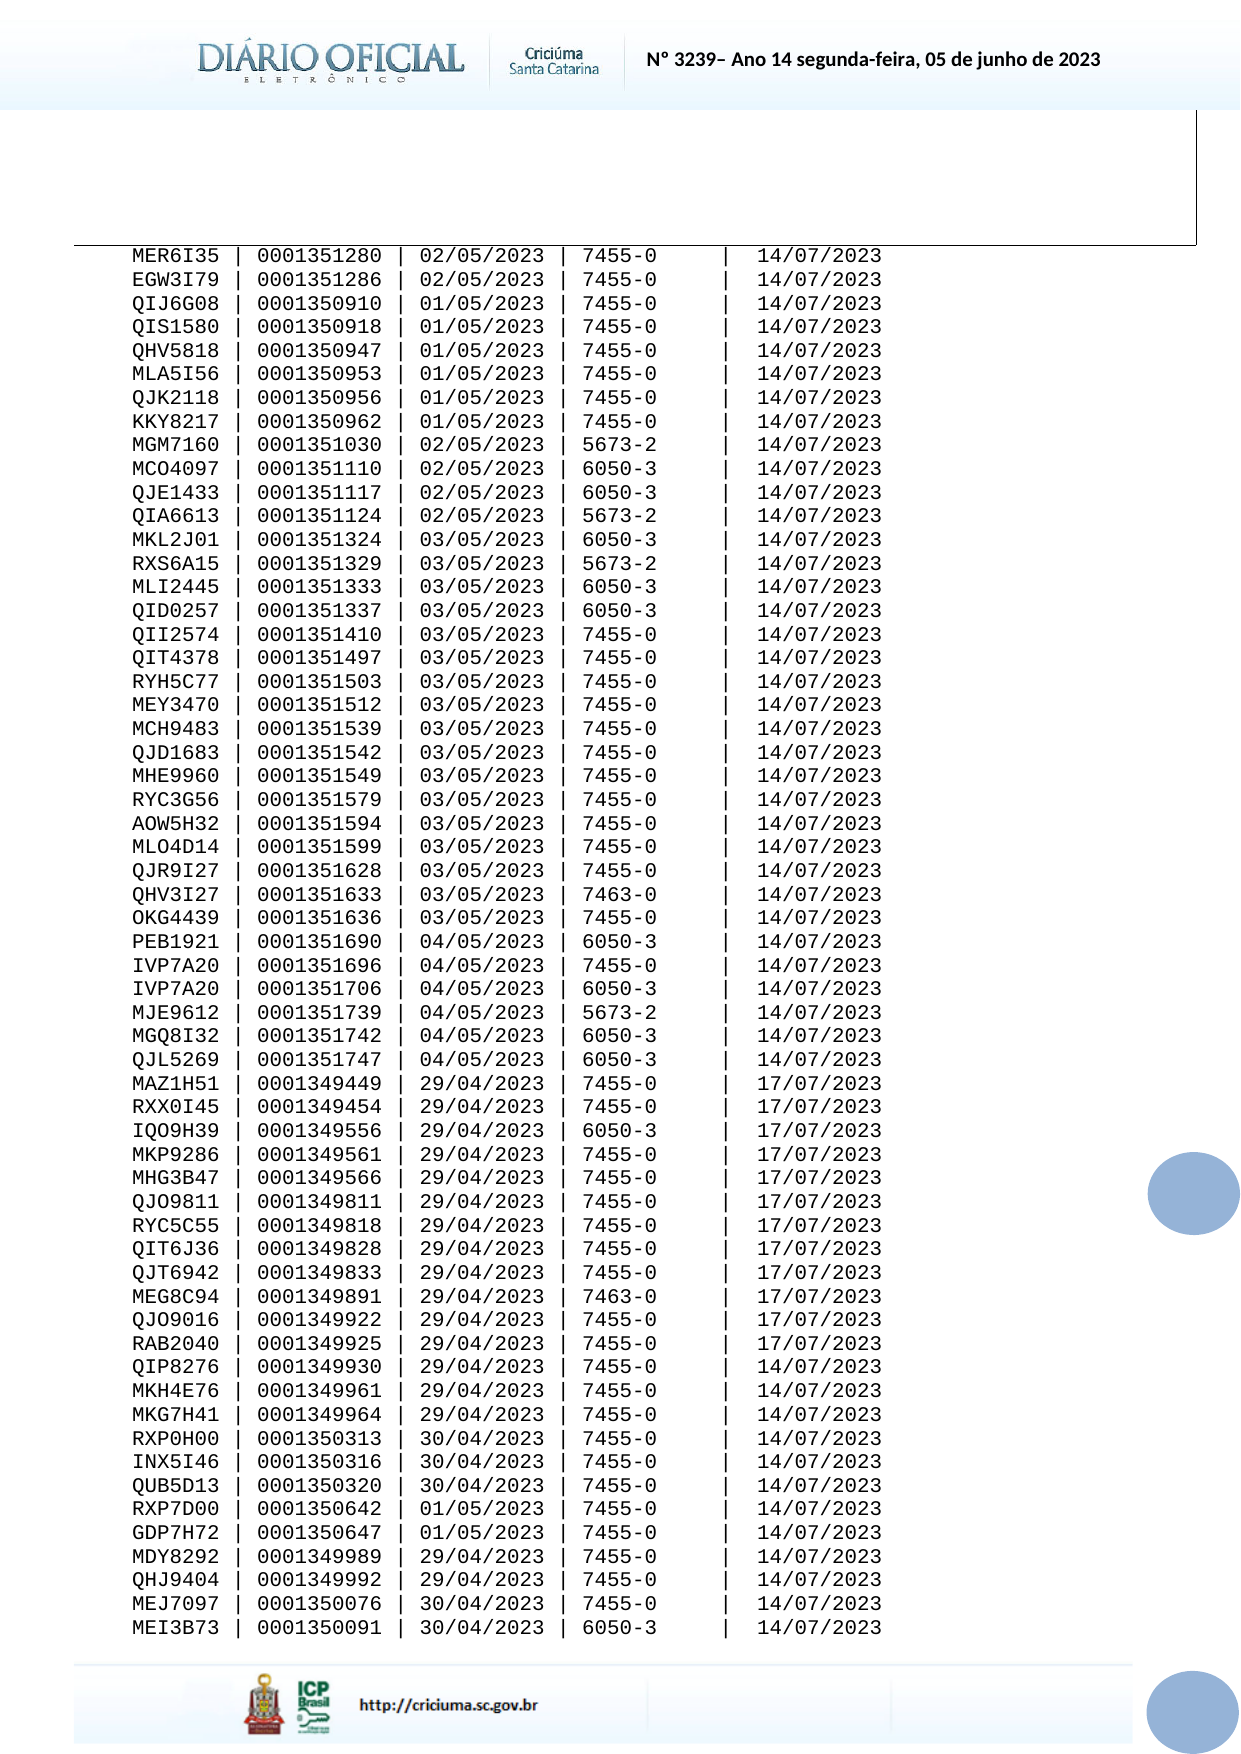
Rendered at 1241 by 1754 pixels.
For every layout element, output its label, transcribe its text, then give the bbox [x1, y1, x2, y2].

text QUB5D13 | 0001350320 | 30/04/2023 | 7455-0 | 14/07/2023 [44, 1475, 1196, 1498]
text RXP0H00 | 0001350313 | 30/04/2023 | 7455-0 | 14/07/2023 [44, 1427, 1196, 1451]
text RYH5C77 | 0001351503 | 03/05/2023 | 7455-0 | 14/07/2023 [44, 671, 1196, 694]
text MLO4D14 | 0001351599 | 03/05/2023 | 7455-0 | 14/07/2023 [44, 836, 1196, 860]
text MLI2445 | 0001351333 | 03/05/2023 | 6050-3 | 14/07/2023 [44, 576, 1196, 600]
text QJR9I27 | 0001351628 | 03/05/2023 | 7455-0 | 14/07/2023 [44, 860, 1196, 884]
text EGW3I79 | 0001351286 | 02/05/2023 | 7455-0 | 14/07/2023 [44, 269, 1196, 292]
text QJD1683 | 0001351542 | 03/05/2023 | 7455-0 | 14/07/2023 [44, 742, 1196, 765]
text RYC5C55 | 0001349818 | 29/04/2023 | 7455-0 | 17/07/2023 [44, 1215, 1196, 1238]
text QJO9811 | 0001349811 | 29/04/2023 | 7455-0 | 17/07/2023 [44, 1191, 1153, 1215]
text IVP7A20 | 0001351696 | 04/05/2023 | 7455-0 | 14/07/2023 [44, 954, 1196, 978]
text INX5I46 | 0001350316 | 30/04/2023 | 7455-0 | 14/07/2023 [44, 1451, 1196, 1475]
text RXP7D00 | 0001350642 | 01/05/2023 | 7455-0 | 14/07/2023 [44, 1498, 1196, 1522]
text MHE9960 | 0001351549 | 03/05/2023 | 7455-0 | 14/07/2023 [44, 765, 1196, 789]
text OKG4439 | 0001351636 | 03/05/2023 | 7455-0 | 14/07/2023 [44, 907, 1196, 931]
text QIT4378 | 0001351497 | 03/05/2023 | 7455-0 | 14/07/2023 [44, 647, 1196, 671]
text MCO4097 | 0001351110 | 02/05/2023 | 6050-3 | 14/07/2023 [44, 458, 1196, 482]
text IQO9H39 | 0001349556 | 29/04/2023 | 6050-3 | 17/07/2023 [44, 1120, 1196, 1144]
text KKY8217 | 0001350962 | 01/05/2023 | 7455-0 | 14/07/2023 [44, 411, 1196, 434]
text QHV3I27 | 0001351633 | 03/05/2023 | 7463-0 | 14/07/2023 [44, 884, 1196, 907]
text QJK2118 | 0001350956 | 01/05/2023 | 7455-0 | 14/07/2023 [44, 387, 1196, 411]
text MEJ7097 | 0001350076 | 30/04/2023 | 7455-0 | 14/07/2023 [44, 1593, 1196, 1617]
text QHV5818 | 0001350947 | 01/05/2023 | 7455-0 | 14/07/2023 [44, 340, 1196, 363]
text MER6I35 | 0001351280 | 02/05/2023 | 7455-0 | 14/07/2023 [44, 245, 1196, 269]
text MKP9286 | 0001349561 | 29/04/2023 | 7455-0 | 17/07/2023 [44, 1144, 1196, 1167]
text QII2574 | 0001351410 | 03/05/2023 | 7455-0 | 14/07/2023 [44, 623, 1196, 647]
text QIT6J36 | 0001349828 | 29/04/2023 | 7455-0 | 17/07/2023 [44, 1238, 1196, 1262]
text IVP7A20 | 0001351706 | 04/05/2023 | 6050-3 | 14/07/2023 [44, 978, 1196, 1002]
text MJE9612 | 0001351739 | 04/05/2023 | 5673-2 | 14/07/2023 [44, 1002, 1196, 1026]
text RXX0I45 | 0001349454 | 29/04/2023 | 7455-0 | 17/07/2023 [44, 1096, 1196, 1120]
text MKG7H41 | 0001349964 | 29/04/2023 | 7455-0 | 14/07/2023 [44, 1404, 1196, 1427]
text QIP8276 | 0001349930 | 29/04/2023 | 7455-0 | 14/07/2023 [44, 1357, 1196, 1380]
text RYC3G56 | 0001351579 | 03/05/2023 | 7455-0 | 14/07/2023 [44, 789, 1196, 813]
text RAB2040 | 0001349925 | 29/04/2023 | 7455-0 | 17/07/2023 [44, 1333, 1196, 1357]
text MKH4E76 | 0001349961 | 29/04/2023 | 7455-0 | 14/07/2023 [44, 1380, 1196, 1404]
text PEB1921 | 0001351690 | 04/05/2023 | 6050-3 | 14/07/2023 [44, 931, 1196, 954]
text AOW5H32 | 0001351594 | 03/05/2023 | 7455-0 | 14/07/2023 [44, 813, 1196, 836]
text QIS1580 | 0001350918 | 01/05/2023 | 7455-0 | 14/07/2023 [44, 316, 1196, 340]
text MGM7160 | 0001351030 | 02/05/2023 | 5673-2 | 14/07/2023 [44, 434, 1196, 458]
text MKL2J01 | 0001351324 | 03/05/2023 | 6050-3 | 14/07/2023 [44, 529, 1196, 553]
text QJL5269 | 0001351747 | 04/05/2023 | 6050-3 | 14/07/2023 [44, 1049, 1196, 1073]
text MDY8292 | 0001349989 | 29/04/2023 | 7455-0 | 14/07/2023 [44, 1546, 1196, 1569]
text RXS6A15 | 0001351329 | 03/05/2023 | 5673-2 | 14/07/2023 [44, 553, 1196, 576]
text MEI3B73 | 0001350091 | 30/04/2023 | 6050-3 | 14/07/2023 [44, 1617, 1196, 1640]
text QJE1433 | 0001351117 | 02/05/2023 | 6050-3 | 14/07/2023 [44, 482, 1196, 505]
text QJO9016 | 0001349922 | 29/04/2023 | 7455-0 | 17/07/2023 [44, 1309, 1196, 1333]
text MEY3470 | 0001351512 | 03/05/2023 | 7455-0 | 14/07/2023 [44, 694, 1196, 718]
text MLA5I56 | 0001350953 | 01/05/2023 | 7455-0 | 14/07/2023 [44, 363, 1196, 387]
text QID0257 | 0001351337 | 03/05/2023 | 6050-3 | 14/07/2023 [44, 600, 1196, 623]
text MHG3B47 | 0001349566 | 29/04/2023 | 7455-0 | 17/07/2023 [44, 1167, 1157, 1191]
text MAZ1H51 | 0001349449 | 29/04/2023 | 7455-0 | 17/07/2023 [44, 1073, 1196, 1096]
text GDP7H72 | 0001350647 | 01/05/2023 | 7455-0 | 14/07/2023 [44, 1522, 1196, 1546]
text QIJ6G08 | 0001350910 | 01/05/2023 | 7455-0 | 14/07/2023 [44, 292, 1196, 316]
text MGQ8I32 | 0001351742 | 04/05/2023 | 6050-3 | 14/07/2023 [44, 1026, 1196, 1049]
text QIA6613 | 0001351124 | 02/05/2023 | 5673-2 | 14/07/2023 [44, 505, 1196, 529]
text QHJ9404 | 0001349992 | 29/04/2023 | 7455-0 | 14/07/2023 [44, 1569, 1196, 1593]
text QJT6942 | 0001349833 | 29/04/2023 | 7455-0 | 17/07/2023 [44, 1262, 1196, 1286]
text MEG8C94 | 0001349891 | 29/04/2023 | 7463-0 | 17/07/2023 [44, 1286, 1196, 1309]
text MCH9483 | 0001351539 | 03/05/2023 | 7455-0 | 14/07/2023 [44, 718, 1196, 742]
